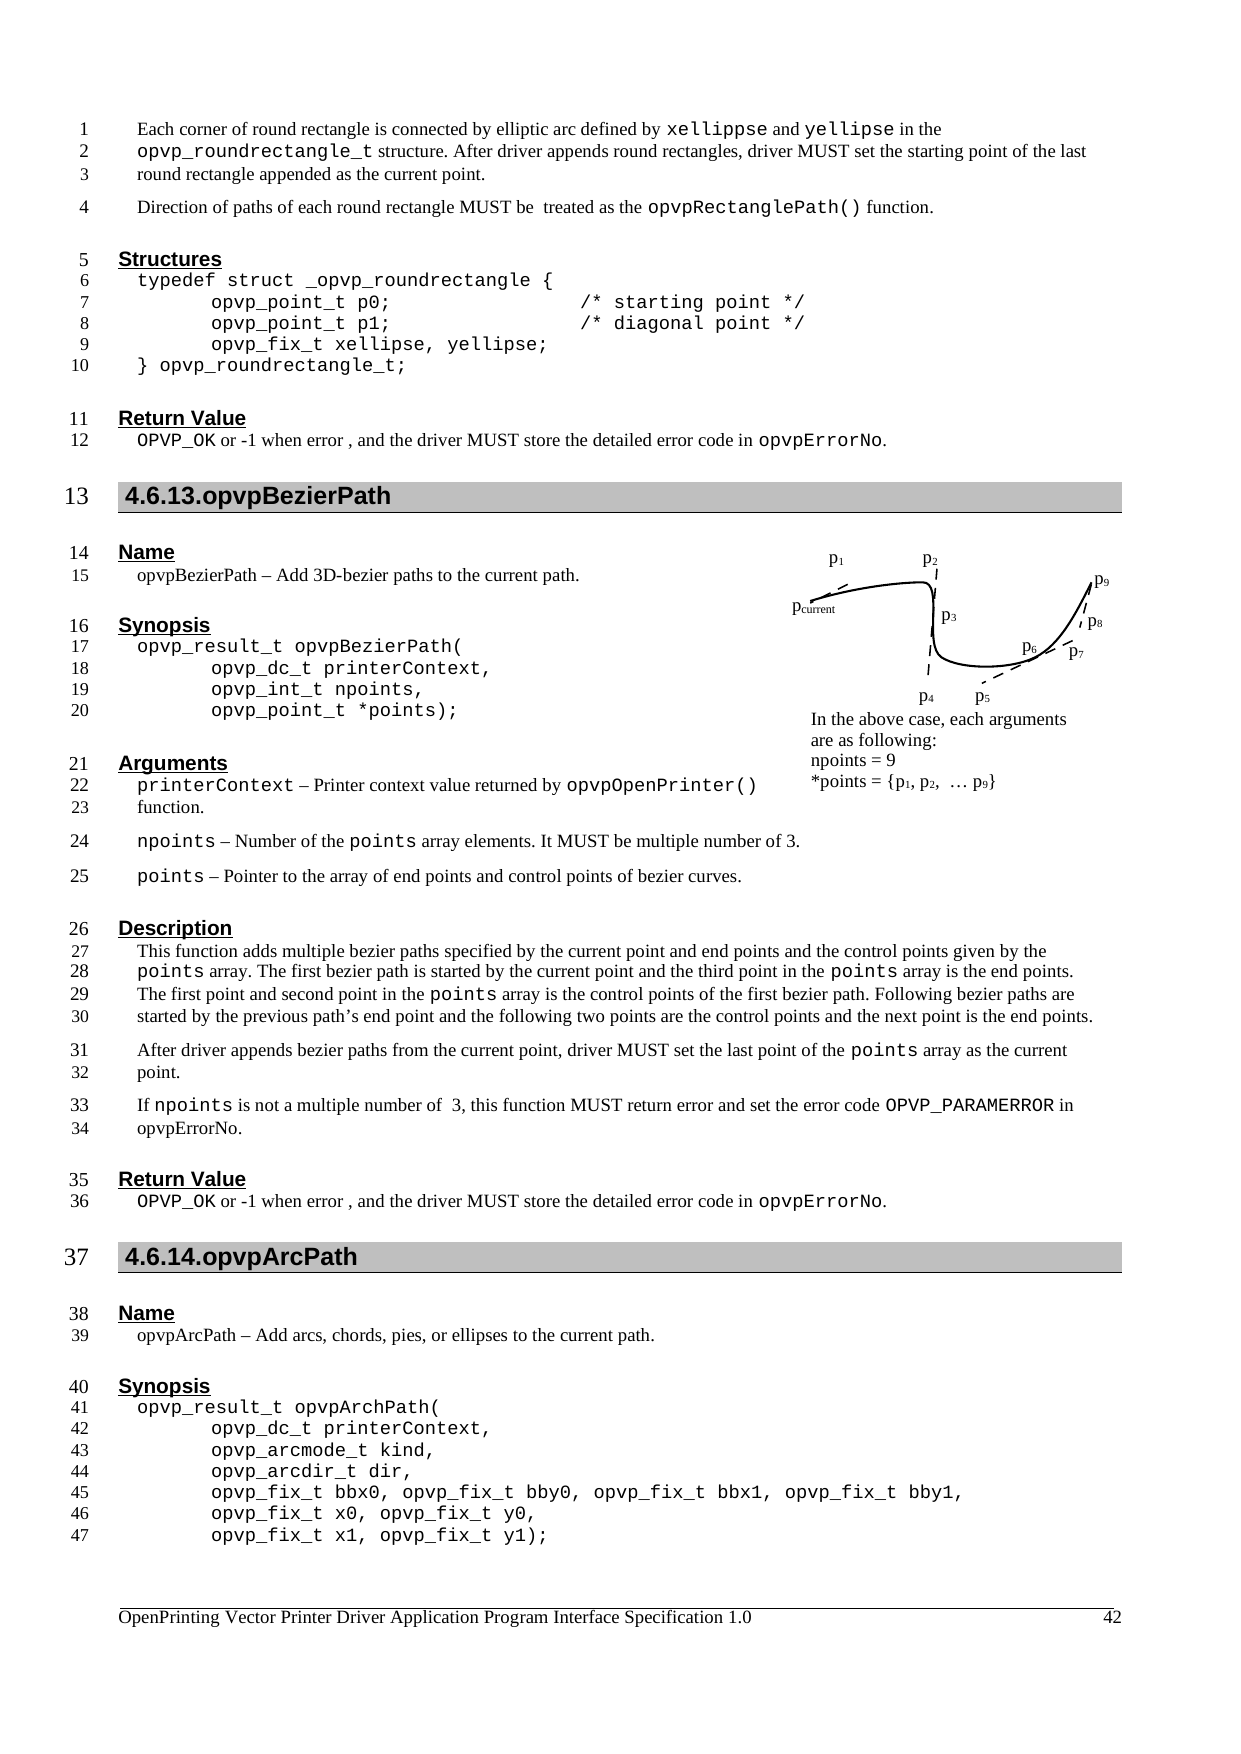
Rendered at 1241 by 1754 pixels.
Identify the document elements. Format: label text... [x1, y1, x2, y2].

text opvpBezierPath – Add 3D-bezier paths to the current path. [137, 564, 1103, 585]
text typedef struct _opvp_roundrectangle { [137, 271, 1103, 292]
text This function adds multiple bezier paths specified by the current point and end points and the control points given by the points array. The first bezier path is started by the current point and the third point in the points array is the end points. The first point and second point in the points array is the control points of the first bezier path. Following bezier paths are started by the previous path’s end point and the following two points are the control points and the next point is the end points. [137, 940, 1103, 1027]
text printerContext – Printer context value returned by opvpOpenPrinter() function. [137, 775, 1103, 818]
text After driver appends bezier paths from the current point, driver MUST set the last point of the points array as the current point. [137, 1039, 1103, 1082]
text OPVP_OK or -1 when error , and the driver MUST store the detailed error code in opvpErrorNo. [137, 1191, 1103, 1213]
subtitle Synopsis [1062, 614, 1122, 637]
text Direction of paths of each round rectangle MUST be treated as the opvpRectanglePath() function. [137, 196, 1103, 219]
subtitle Arguments [118, 751, 1122, 775]
subtitle Synopsis [118, 1375, 1122, 1398]
text If npoints is not a multiple number of 3, this function MUST return error and set the error code OPVP_PARAMERROR in opvpErrorNo. [137, 1095, 1103, 1138]
subtitle Synopsis [935, 614, 1073, 637]
text opvp_point_t p1; /* diagonal point */ [137, 314, 1103, 335]
text points – Pointer to the array of end points and control points of bezier curves. [137, 865, 1103, 888]
subtitle opvpBezierPath [118, 482, 1122, 512]
text } opvp_roundrectangle_t; [137, 356, 1103, 377]
text opvp_result_t opvpBezierPath( opvp_dc_t printerContext, opvp_int_t npoints, opvp_point_t *points); [137, 637, 1103, 722]
text opvp_result_t opvpArchPath( opvp_dc_t printerContext, opvp_arcmode_t kind, opvp_arcdir_t dir, opvp_fix_t bbx0, opvp_fix_t bby0, opvp_fix_t bbx1, opvp_fix_t bby1, opvp_fix_t x0, opvp_fix_t y0, opvp_fix_t x1, opvp_fix_t y1); [137, 1398, 1103, 1547]
subtitle Name [118, 541, 1122, 564]
subtitle Name [118, 1302, 1122, 1325]
text OPVP_OK or -1 when error , and the driver MUST store the detailed error code in opvpErrorNo. [137, 430, 1103, 452]
subtitle Return Value [118, 407, 1122, 430]
subtitle Synopsis [118, 614, 932, 637]
text Each corner of round rectangle is connected by elliptic arc defined by xellippse and yellipse in the opvp_roundrectangle_t structure. After driver appends round rectangles, driver MUST set the starting point of the last round rectangle appended as the current point. [137, 118, 1103, 184]
subtitle Structures [118, 248, 1122, 271]
text npoints – Number of the points array elements. It MUST be multiple number of 3. [137, 830, 1103, 853]
text opvp_point_t p0; /* starting point */ [137, 292, 1103, 314]
text opvp_fix_t xellipse, yellipse; [137, 335, 1103, 356]
subtitle opvpArcPath [118, 1242, 1122, 1272]
text opvpArcPath – Add arcs, chords, pies, or ellipses to the current path. [137, 1325, 1103, 1346]
subtitle Return Value [118, 1167, 1122, 1191]
subtitle Description [118, 917, 1122, 940]
